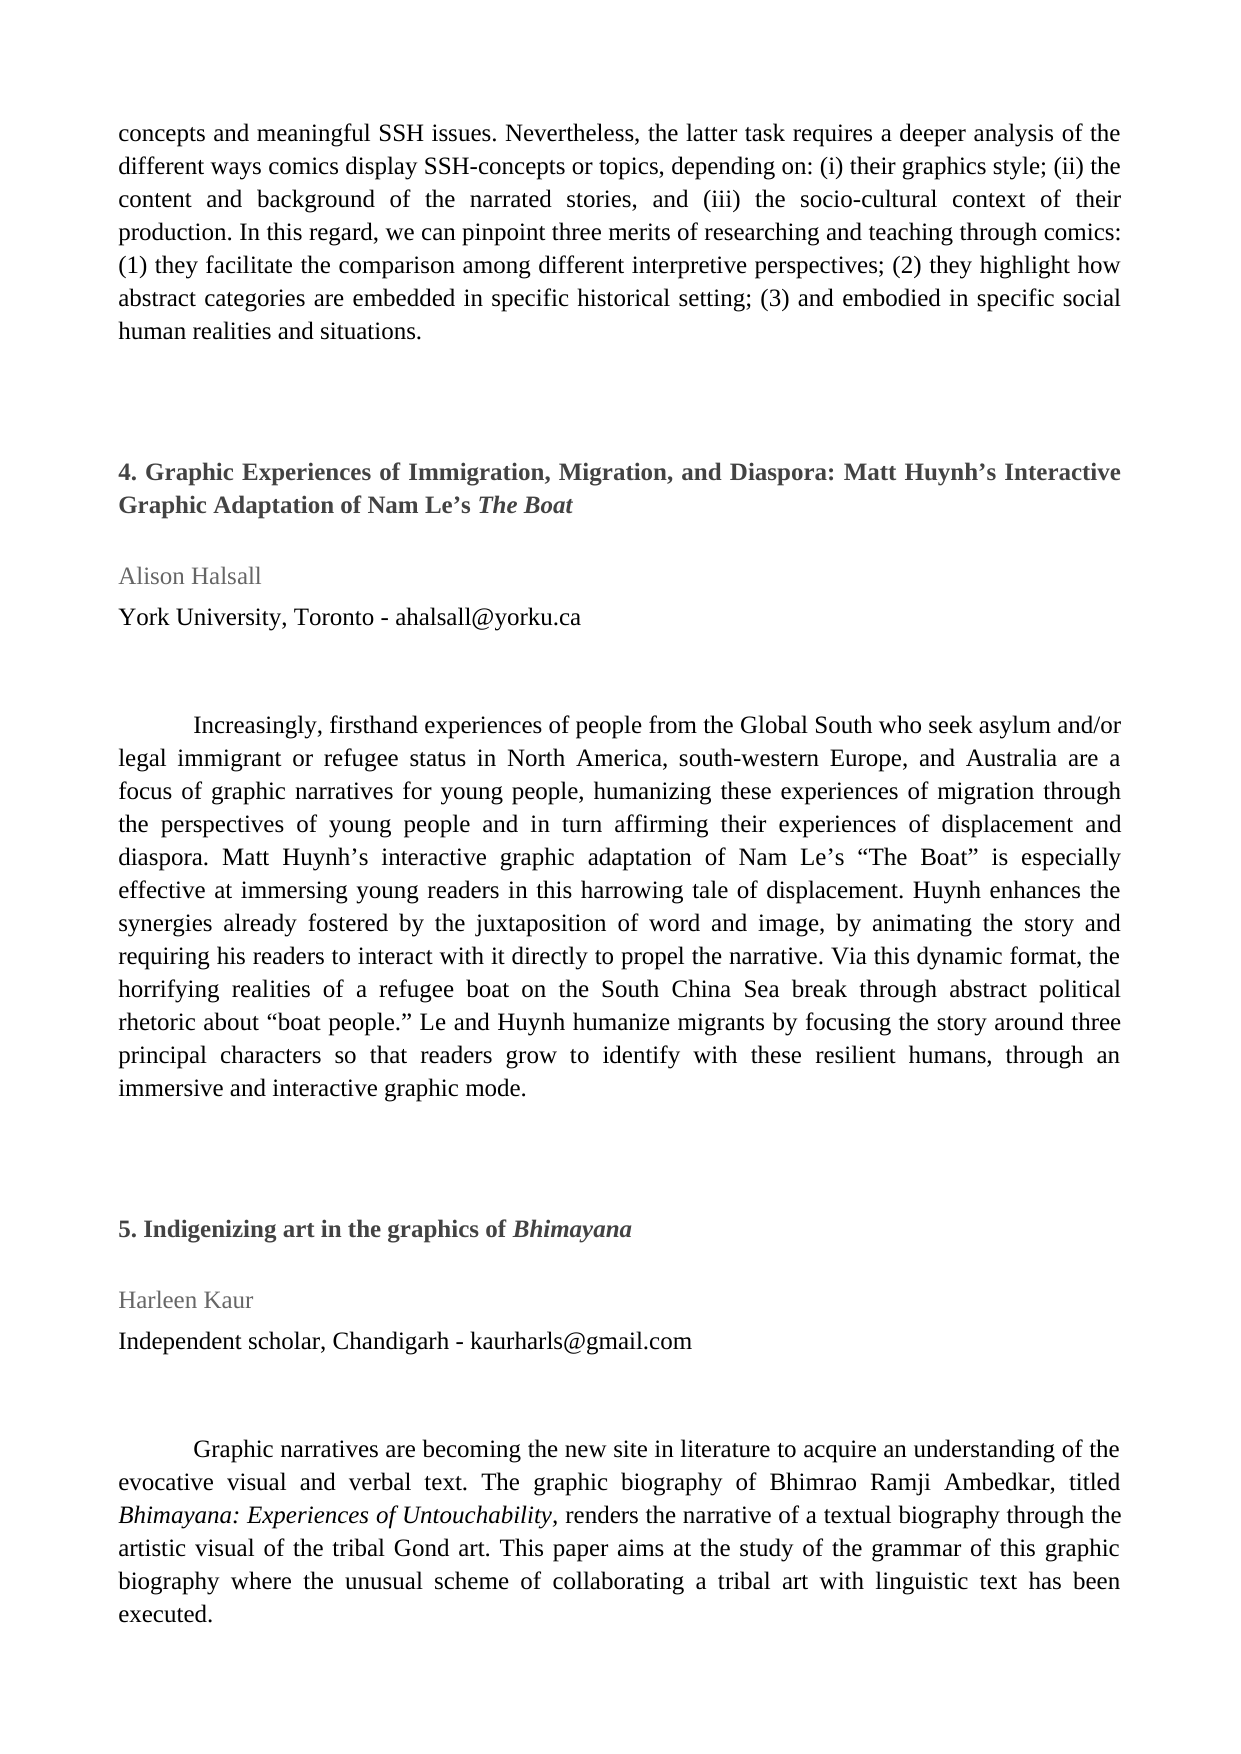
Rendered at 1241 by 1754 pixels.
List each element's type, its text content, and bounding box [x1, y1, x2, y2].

subtitle Alison Halsall [118, 561, 1122, 589]
text York University, Toronto - ahalsall@yorku.ca [118, 602, 1122, 631]
subtitle 5. Indigenizing art in the graphics of Bhimayana [118, 1214, 1122, 1243]
subtitle 4. Graphic Experiences of Immigration, Migration, and Diaspora: Matt Huynh’s Interactive Graphic Adaptation of Nam Le’s The Boat [118, 457, 1122, 519]
text Graphic narratives are becoming the new site in literature to acquire an understanding of the evocative visual and verbal text. The graphic biography of Bhimrao Ramji Ambedkar, titled Bhimayana: Experiences of Untouchability, renders the narrative of a textual biography through the artistic visual of the tribal Gond art. This paper aims at the study of the grammar of this graphic biography where the unusual scheme of collaborating a tribal art with linguistic text has been executed. [118, 1434, 1122, 1628]
text Independent scholar, Chandigarh - kaurharls@gmail.com [118, 1326, 1122, 1355]
subtitle Harleen Kaur [118, 1285, 1122, 1313]
text concepts and meaningful SSH issues. Nevertheless, the latter task requires a deeper analysis of the different ways comics display SSH-concepts or topics, depending on: (i) their graphics style; (ii) the content and background of the narrated stories, and (iii) the socio-cultural context of their production. In this regard, we can pinpoint three merits of researching and teaching through comics: (1) they facilitate the comparison among different interpretive perspectives; (2) they highlight how abstract categories are embedded in specific historical setting; (3) and embodied in specific social human realities and situations. [118, 118, 1122, 345]
text Increasingly, firsthand experiences of people from the Global South who seek asylum and/or legal immigrant or refugee status in North America, south-western Europe, and Australia are a focus of graphic narratives for young people, humanizing these experiences of migration through the perspectives of young people and in turn affirming their experiences of displacement and diaspora. Matt Huynh’s interactive graphic adaptation of Nam Le’s “The Boat” is especially effective at immersing young readers in this harrowing tale of displacement. Huynh enhances the synergies already fostered by the juxtaposition of word and image, by animating the story and requiring his readers to interact with it directly to propel the narrative. Via this dynamic format, the horrifying realities of a refugee boat on the South China Sea break through abstract political rhetoric about “boat people.” Le and Huynh humanize migrants by focusing the story around three principal characters so that readers grow to identify with these resilient humans, through an immersive and interactive graphic mode. [118, 710, 1122, 1102]
